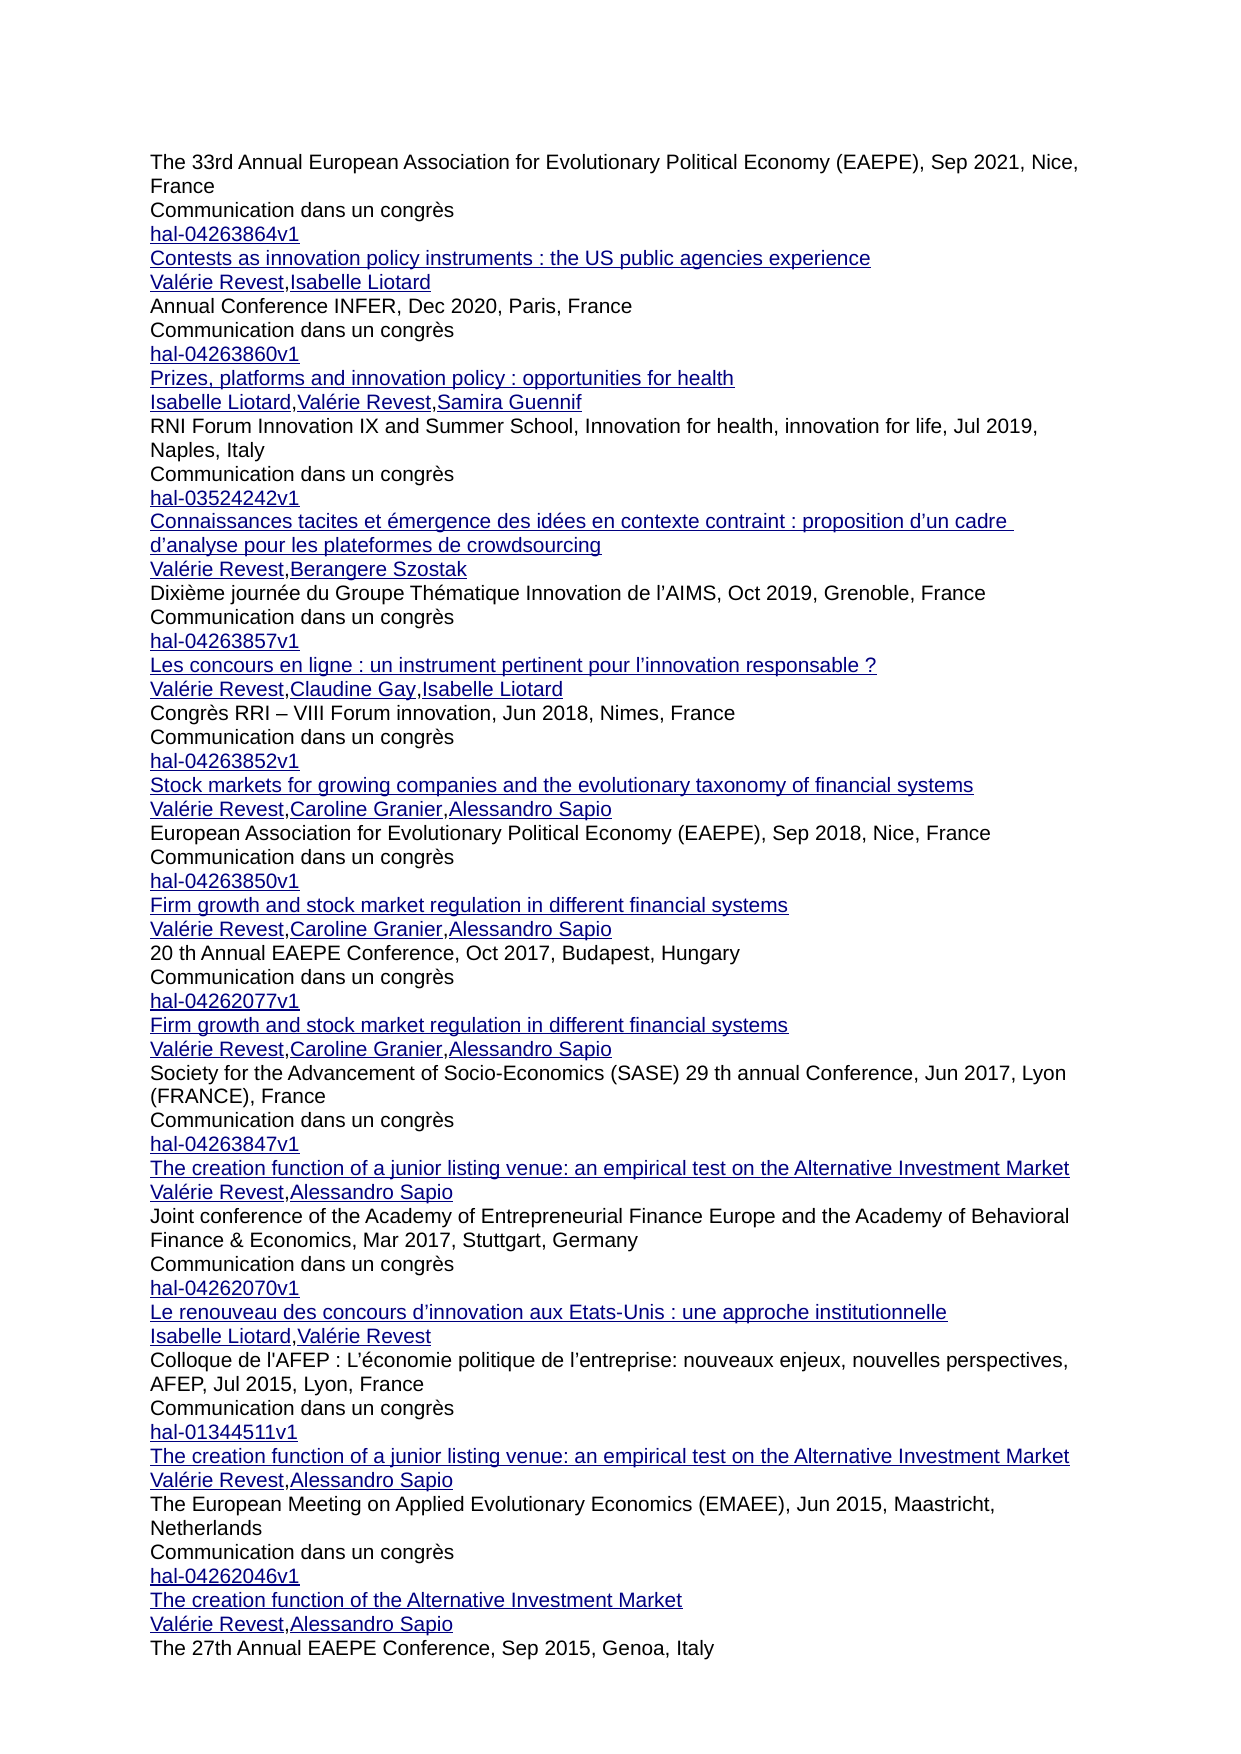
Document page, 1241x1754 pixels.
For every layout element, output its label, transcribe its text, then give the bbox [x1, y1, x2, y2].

table_cell The 33rd Annual European Association for Evolutionary Political Economy (EAEPE), Sep 2021, Nice, France Communication dans un congrès hal-04263864v1 [150, 150, 1090, 246]
table_cell Firm growth and stock market regulation in different financial systems Valérie Revest,Caroline Granier,Alessandro Sapio 20 th Annual EAEPE Conference, Oct 2017, Budapest, Hungary Communication dans un congrès hal-04262077v1 [150, 893, 1090, 1012]
table_cell Connaissances tacites et émergence des idées en contexte contraint : proposition d’un cadre d’analyse pour les plateformes de crowdsourcing Valérie Revest,Berangere Szostak Dixième journée du Groupe Thématique Innovation de l’AIMS, Oct 2019, Grenoble, France Communication dans un congrès hal-04263857v1 [150, 509, 1090, 653]
table_cell Les concours en ligne : un instrument pertinent pour l’innovation responsable ? Valérie Revest,Claudine Gay,Isabelle Liotard Congrès RRI – VIII Forum innovation, Jun 2018, Nimes, France Communication dans un congrès hal-04263852v1 [150, 653, 1090, 773]
table_cell Contests as innovation policy instruments : the US public agencies experience Valérie Revest,Isabelle Liotard Annual Conference INFER, Dec 2020, Paris, France Communication dans un congrès hal-04263860v1 [150, 246, 1090, 366]
table_cell Prizes, platforms and innovation policy : opportunities for health Isabelle Liotard,Valérie Revest,Samira Guennif RNI Forum Innovation IX and Summer School, Innovation for health, innovation for life, Jul 2019, Naples, Italy Communication dans un congrès hal-03524242v1 [150, 366, 1090, 509]
table_cell Le renouveau des concours d’innovation aux Etats-Unis : une approche institutionnelle Isabelle Liotard,Valérie Revest Colloque de l'AFEP : L’économie politique de l’entreprise: nouveaux enjeux, nouvelles perspectives, AFEP, Jul 2015, Lyon, France Communication dans un congrès hal-01344511v1 [150, 1300, 1090, 1444]
table_cell Stock markets for growing companies and the evolutionary taxonomy of financial systems Valérie Revest,Caroline Granier,Alessandro Sapio European Association for Evolutionary Political Economy (EAEPE), Sep 2018, Nice, France Communication dans un congrès hal-04263850v1 [150, 773, 1090, 893]
table_cell The creation function of the Alternative Investment Market Valérie Revest,Alessandro Sapio The 27th Annual EAEPE Conference, Sep 2015, Genoa, Italy [150, 1588, 1090, 1659]
table_cell Firm growth and stock market regulation in different financial systems Valérie Revest,Caroline Granier,Alessandro Sapio Society for the Advancement of Socio-Economics (SASE) 29 th annual Conference, Jun 2017, Lyon (FRANCE), France Communication dans un congrès hal-04263847v1 [150, 1013, 1090, 1156]
table_cell The creation function of a junior listing venue: an empirical test on the Alternative Investment Market Valérie Revest,Alessandro Sapio Joint conference of the Academy of Entrepreneurial Finance Europe and the Academy of Behavioral Finance & Economics, Mar 2017, Stuttgart, Germany Communication dans un congrès hal-04262070v1 [150, 1156, 1090, 1300]
table_cell The creation function of a junior listing venue: an empirical test on the Alternative Investment Market Valérie Revest,Alessandro Sapio The European Meeting on Applied Evolutionary Economics (EMAEE), Jun 2015, Maastricht, Netherlands Communication dans un congrès hal-04262046v1 [150, 1444, 1090, 1587]
